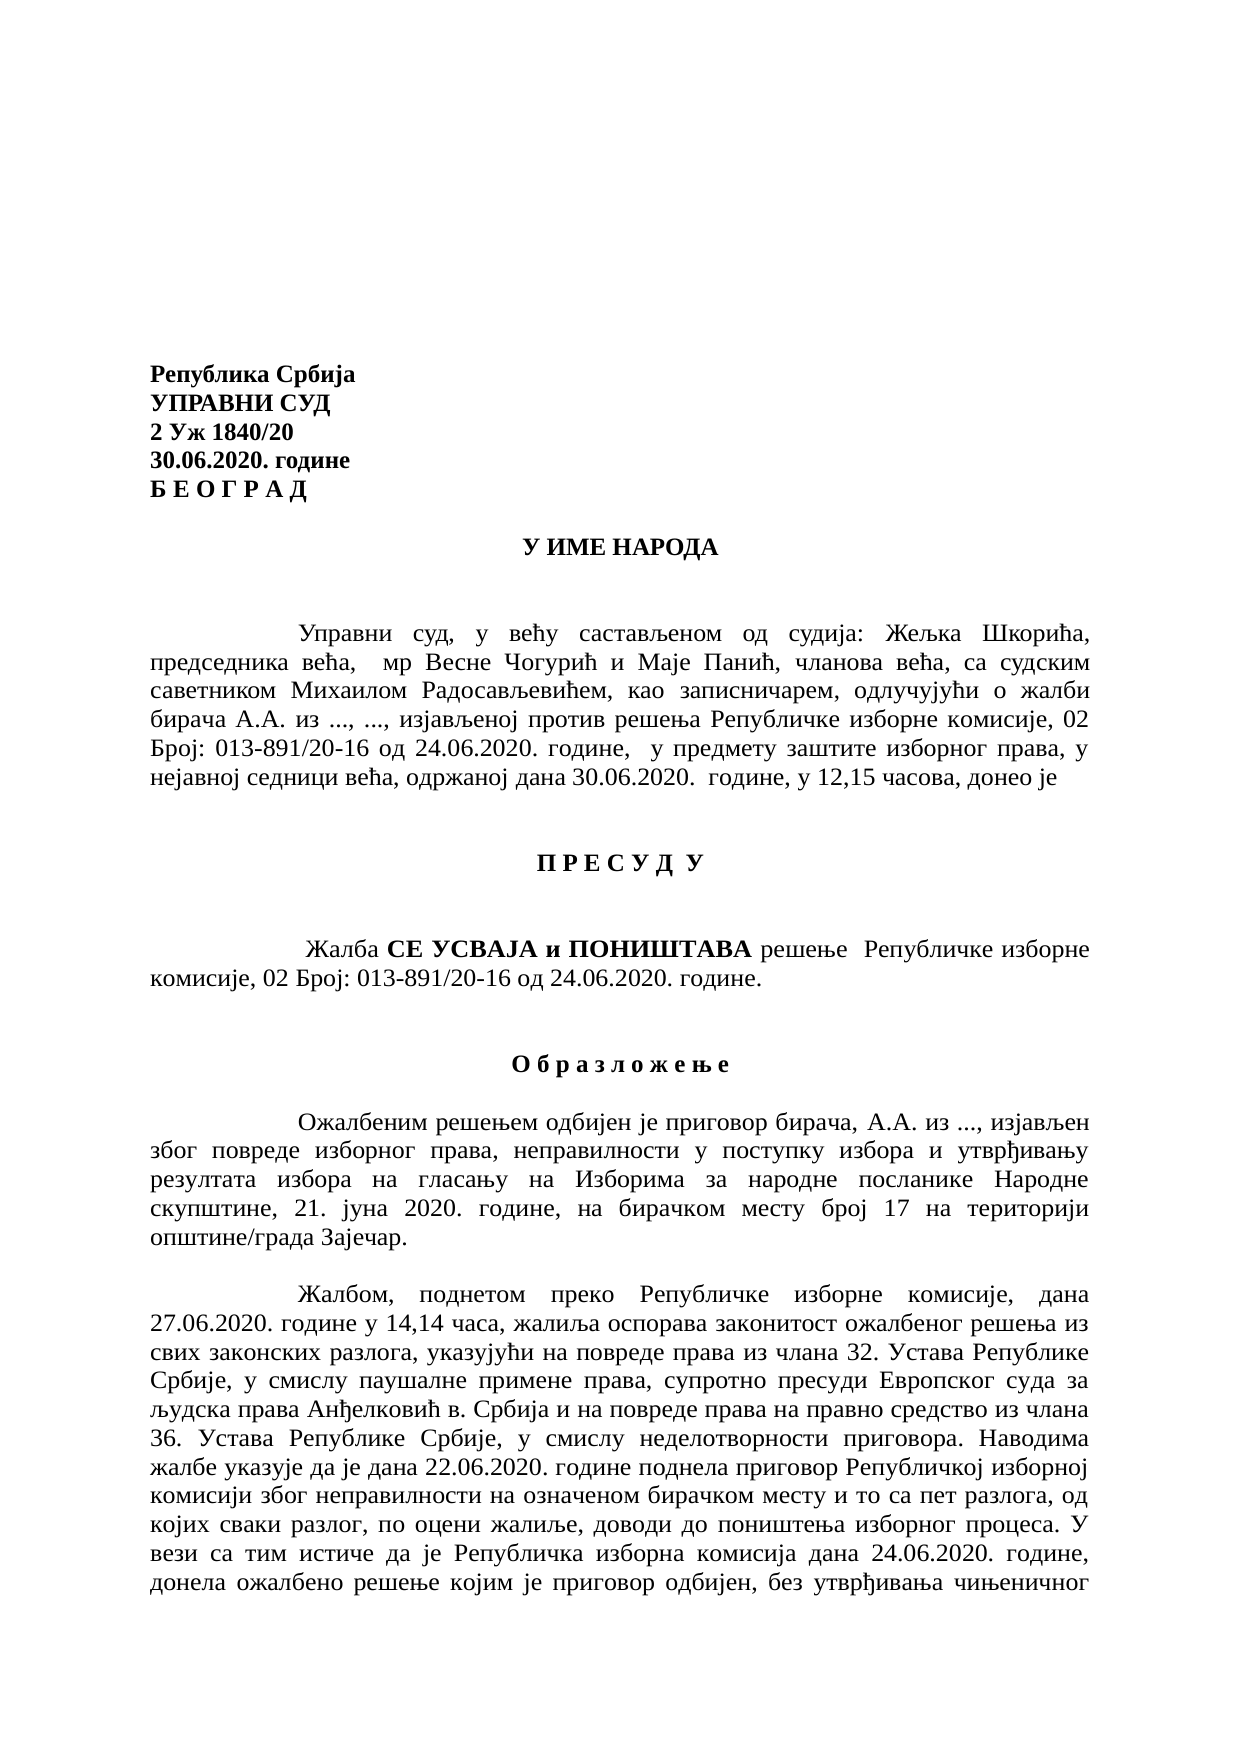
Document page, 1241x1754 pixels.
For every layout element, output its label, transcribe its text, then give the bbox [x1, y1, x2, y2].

text Жалбом, поднетом преко Републичке изборне комисије, дана 27.06.2020. године у 14,14 часа, жалиља оспорава законитост ожалбеног решења из свих законских разлога, указујући на повреде права из члана 32. Устава Републике Србије, у смислу паушалне примене права, супротно пресуди Европског суда за људска права Анђелковић в. Србија и на повреде права на правно средство из члана 36. Устава Републике Србије, у смислу неделотворности приговора. Наводима жалбе указује да је дана 22.06.2020. године поднела приговор Републичкој изборној комисији због неправилности на означеном бирачком месту и то са пет разлога, од којих сваки разлог, по оцени жалиље, доводи до поништења изборног процеса. У вези са тим истиче да је Републичка изборна комисија дана 24.06.2020. године, донела ожалбено решење којим је приговор одбијен, без утврђивања чињеничног [150, 1279, 1090, 1595]
text У ИМЕ НАРОДА [150, 532, 1090, 560]
text Жалба СЕ УСВАЈА и ПОНИШТАВА решење Републичке изборне комисије, 02 Број: 013-891/20-16 од 24.06.2020. године. [150, 934, 1090, 992]
text 2 Уж 1840/20 [150, 417, 1090, 445]
text УПРАВНИ СУД [150, 388, 1090, 417]
text О б р а з л о ж е њ е [150, 1049, 1090, 1078]
text П Р Е С У Д У [150, 848, 1090, 877]
text Управни суд, у већу састављеном од судија: Жељка Шкорића, председника већа, мр Весне Чогурић и Маје Панић, чланова већа, са судским саветником Михаилом Радосављевићем, као записничарем, одлучујући о жалби бирача A.A. из ..., ..., изјављеној против решења Републичке изборне комисије, 02 Број: 013-891/20-16 од 24.06.2020. године, у предмету заштите изборног права, у нејавној седници већа, одржаној дана 30.06.2020. године, у 12,15 часова, донео је [150, 618, 1090, 790]
text 30.06.2020. године [150, 445, 1090, 474]
text Ожалбеним решењем одбијен је приговор бирача, A.A. из ..., изјављен због повреде изборног права, неправилности у поступку избора и утврђивању резултата избора на гласању на Изборима за народне посланике Народне скупштине, 21. јуна 2020. године, на бирачком месту број 17 на територији општине/града Зајечар. [150, 1107, 1090, 1250]
text Република Србија [150, 148, 1090, 388]
text Б Е О Г Р А Д [150, 474, 1090, 503]
